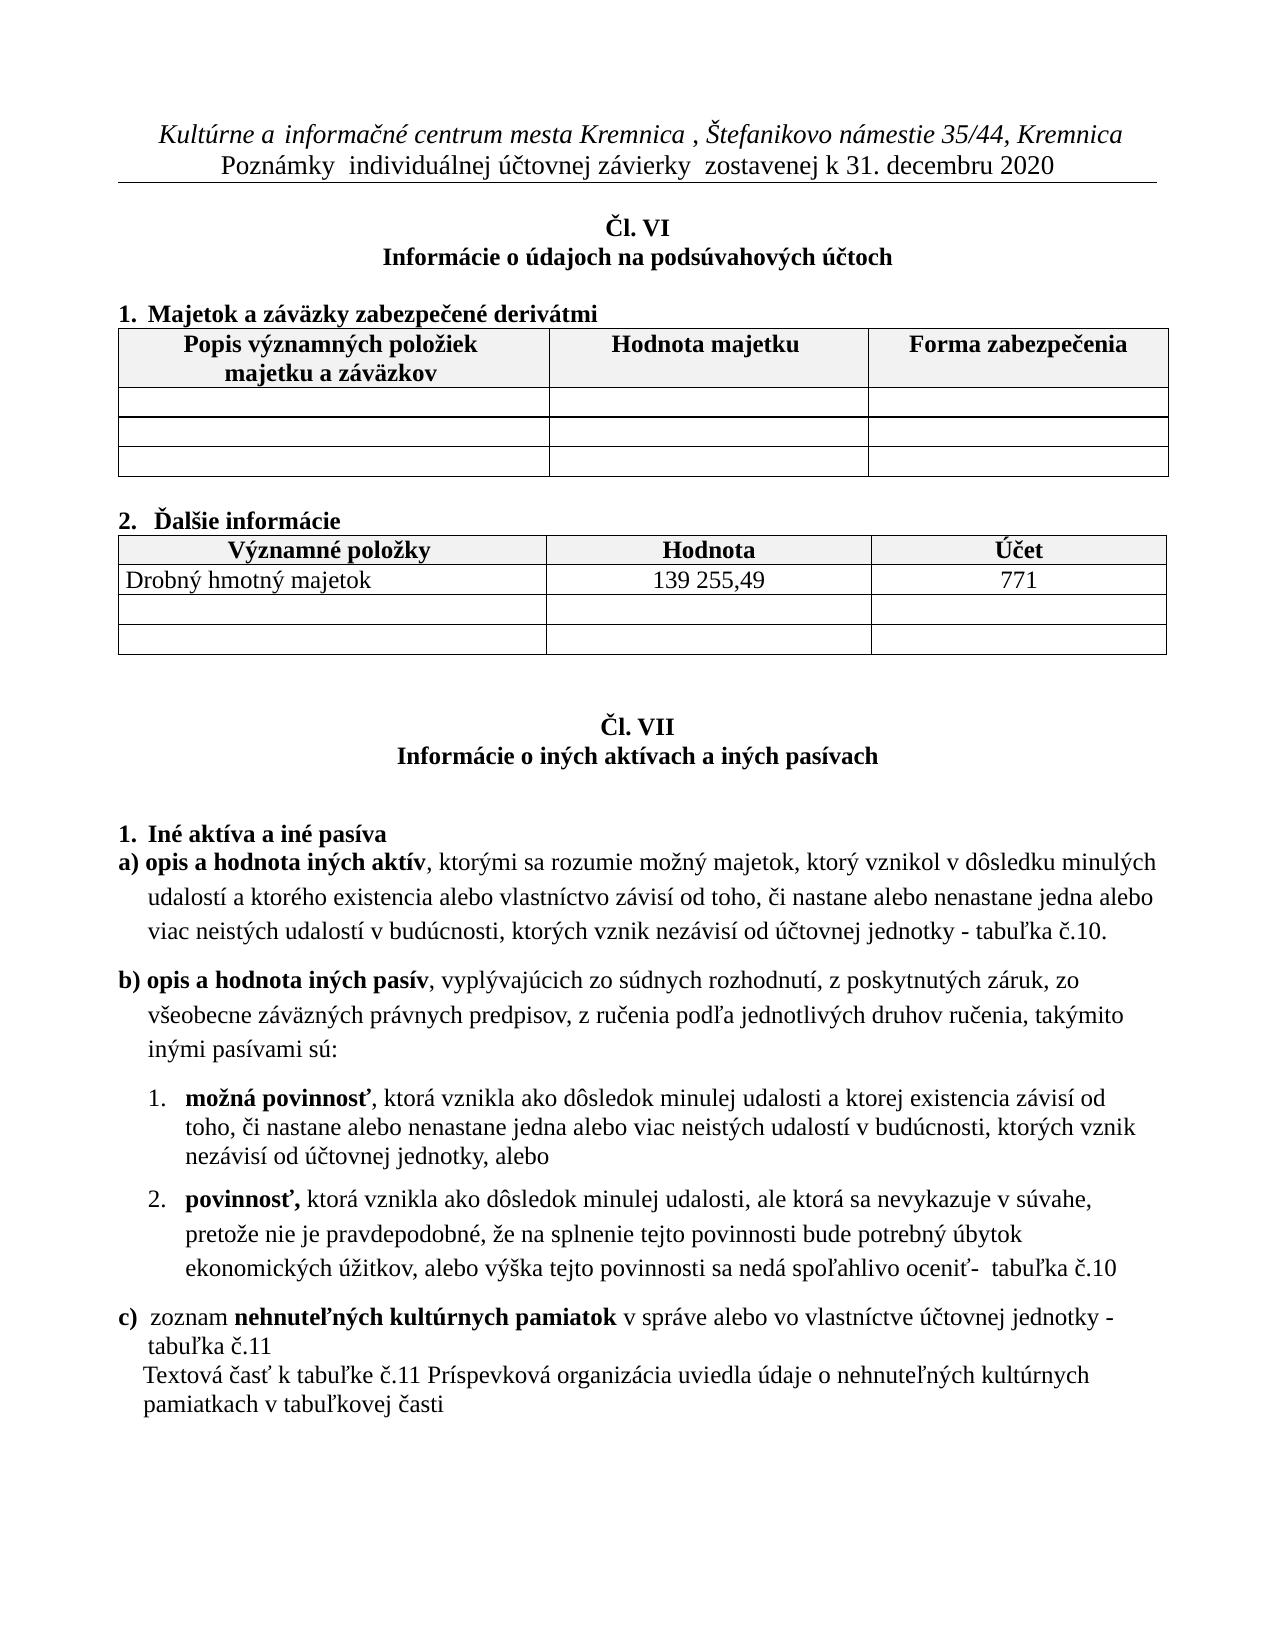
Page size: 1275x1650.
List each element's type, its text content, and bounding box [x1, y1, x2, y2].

table_cell [872, 595, 1166, 624]
text a) opis a hodnota iných aktív, ktorými sa rozumie možný majetok, ktorý vznikol v dôsledku minulých udalostí a ktorého existencia alebo vlastníctvo závisí od toho, či nastane alebo nenastane jedna alebo viac neistých udalostí v budúcnosti, ktorých vznik nezávisí od účtovnej jednotky - tabuľka č.10. [118, 847, 1157, 945]
table_cell [869, 418, 1168, 446]
table_cell [872, 625, 1166, 654]
table_cell 771 [872, 565, 1166, 594]
text Informácie o údajoch na podsúvahových účtoch [118, 242, 1157, 271]
text Informácie o iných aktívach a iných pasívach [118, 741, 1157, 770]
table_cell [550, 418, 868, 446]
text Textová časť k tabuľke č.11 Príspevková organizácia uviedla údaje o nehnuteľných kultúrnych [118, 1360, 1157, 1389]
list možná povinnosť, ktorá vznikla ako dôsledok minulej udalosti a ktorej existencia závisí od toho, či nastane alebo nenastane jedna alebo viac neistých udalostí v budúcnosti, ktorých vznik nezávisí od účtovnej jednotky, alebo [148, 1083, 1157, 1170]
table_cell [869, 388, 1168, 416]
table_header Popis významných položiek majetku a záväzkov [119, 329, 549, 387]
list Iné aktíva a iné pasíva [118, 819, 1157, 847]
table_cell [119, 625, 546, 654]
list Majetok a záväzky zabezpečené derivátmi [118, 299, 1157, 328]
table_header Hodnota majetku [550, 329, 868, 387]
text pamiatkach v tabuľkovej časti [118, 1389, 1157, 1417]
table_cell [550, 388, 868, 416]
text c) zoznam nehnuteľných kultúrnych pamiatok v správe alebo vo vlastníctve účtovnej jednotky - tabuľka č.11 [118, 1302, 1157, 1360]
table_cell [869, 447, 1168, 476]
table_cell Drobný hmotný majetok [119, 565, 546, 594]
table_header Hodnota [547, 536, 871, 564]
text Čl. VII [118, 712, 1157, 741]
table_header Účet [872, 536, 1166, 564]
table_cell [119, 388, 549, 416]
text b) opis a hodnota iných pasív, vyplývajúcich zo súdnych rozhodnutí, z poskytnutých záruk, zo všeobecne záväzných právnych predpisov, z ručenia podľa jednotlivých druhov ručenia, takýmito inými pasívami sú: [118, 966, 1157, 1063]
table_cell [547, 625, 871, 654]
text Čl. VI [118, 213, 1157, 242]
table_header Forma zabezpečenia [869, 329, 1168, 387]
list povinnosť, ktorá vznikla ako dôsledok minulej udalosti, ale ktorá sa nevykazuje v súvahe, pretože nie je pravdepodobné, že na splnenie tejto povinnosti bude potrebný úbytok ekonomických úžitkov, alebo výška tejto povinnosti sa nedá spoľahlivo oceniť- tabuľka č.10 [148, 1184, 1157, 1282]
table_cell [119, 595, 546, 624]
table_cell [119, 418, 549, 446]
table_cell [547, 595, 871, 624]
list Ďalšie informácie [118, 506, 1157, 534]
table_cell [119, 447, 549, 476]
table_header Významné položky [119, 536, 546, 564]
table_cell 139 255,49 [547, 565, 871, 594]
table_cell [550, 447, 868, 476]
